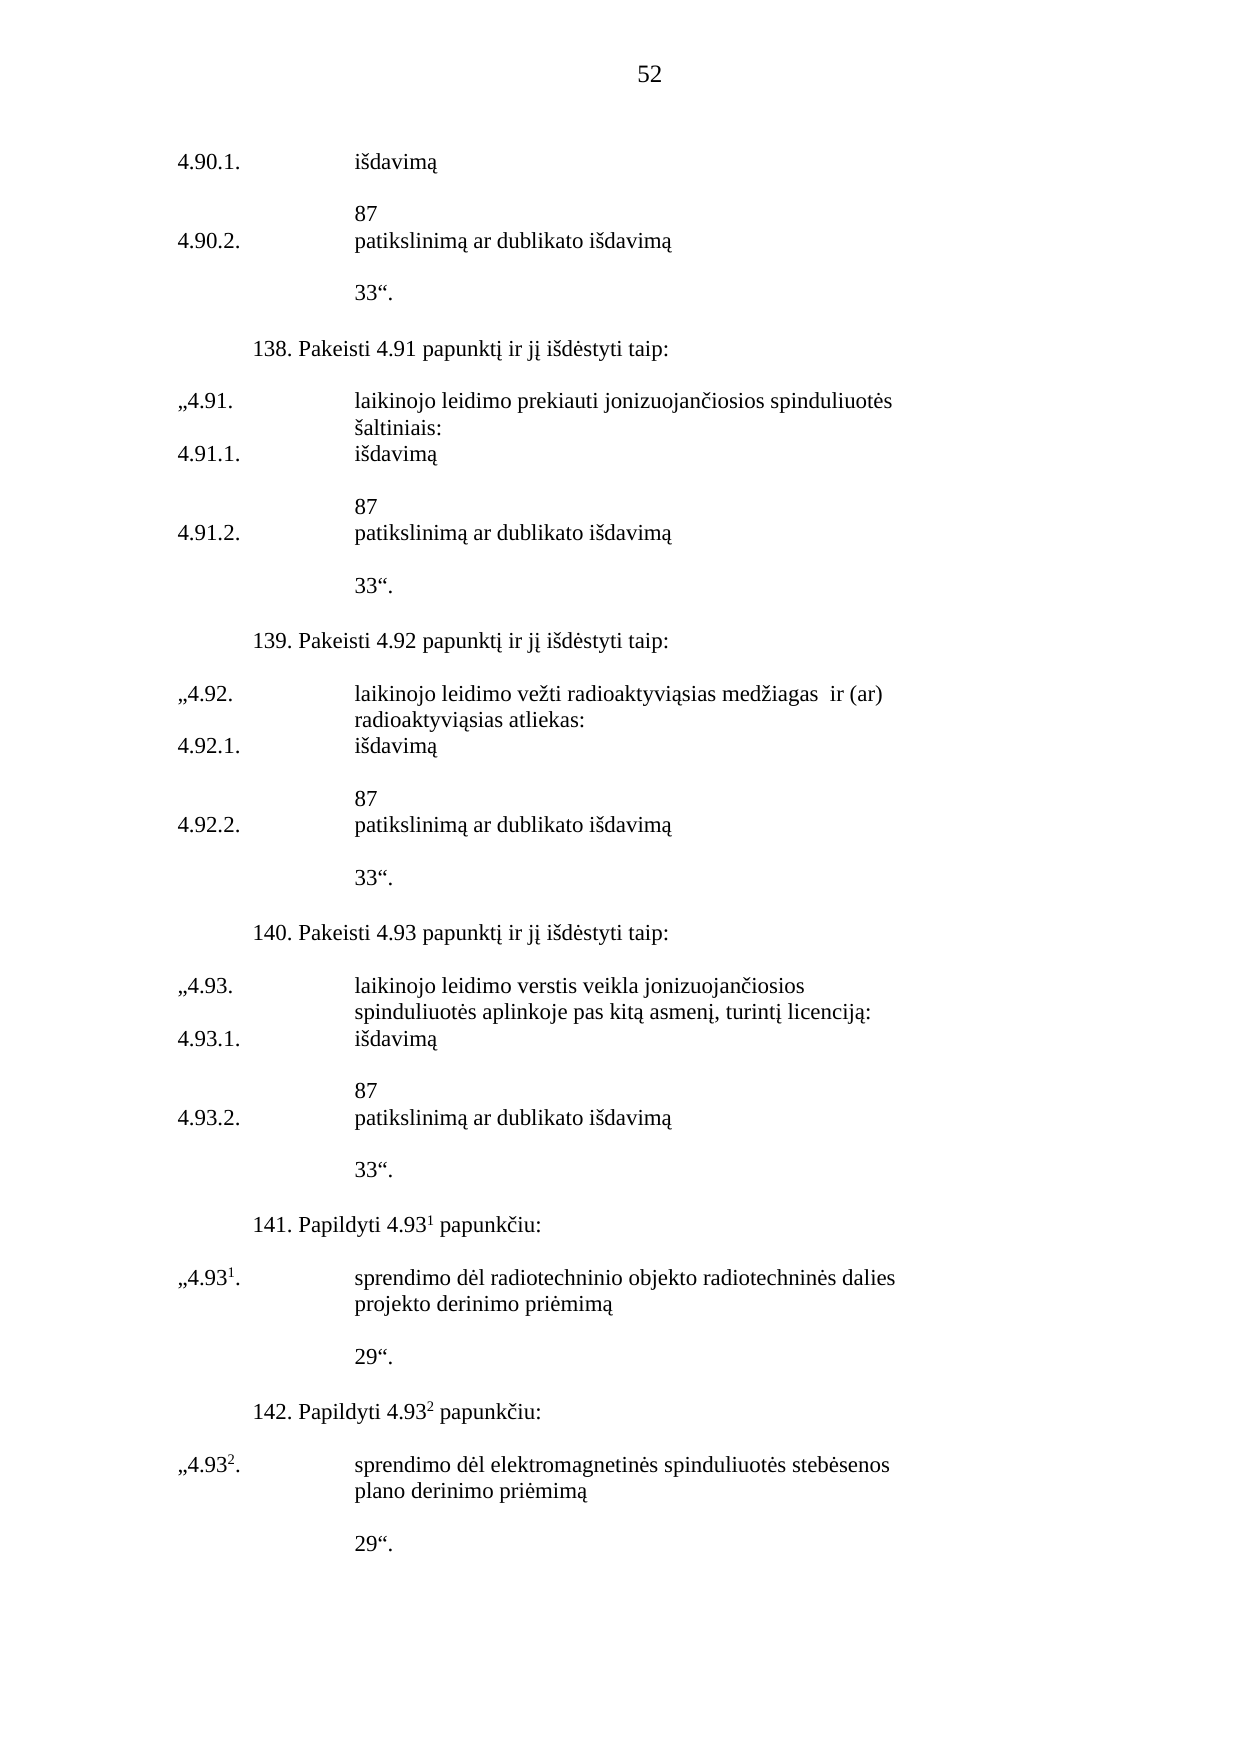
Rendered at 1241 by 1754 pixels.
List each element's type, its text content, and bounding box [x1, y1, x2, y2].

text radioaktyviąsias atliekas: [354, 706, 974, 732]
text 138. Pakeisti 4.91 papunktį ir jį išdėstyti taip: [177, 334, 1122, 361]
text 139. Pakeisti 4.92 papunktį ir jį išdėstyti taip: [177, 627, 1122, 653]
text šaltiniais: [354, 414, 974, 440]
text „4.93. laikinojo leidimo verstis veikla jonizuojančiosios [177, 972, 974, 998]
text 140. Pakeisti 4.93 papunktį ir jį išdėstyti taip: [177, 919, 1122, 946]
text 4.93.1. išdavimą 87 [177, 1024, 974, 1104]
text projekto derinimo priėmimą 29“. [354, 1291, 974, 1369]
text 4.92.2. patikslinimą ar dublikato išdavimą 33“. [177, 811, 974, 890]
text „4.931. sprendimo dėl radiotechninio objekto radiotechninės dalies [177, 1264, 974, 1291]
text 4.91.2. patikslinimą ar dublikato išdavimą 33“. [177, 519, 974, 598]
text „4.932. sprendimo dėl elektromagnetinės spinduliuotės stebėsenos [177, 1451, 974, 1477]
text 141. Papildyti 4.931 papunkčiu: [177, 1211, 1122, 1238]
text 4.91.1. išdavimą 87 [177, 440, 974, 519]
text plano derinimo priėmimą 29“. [354, 1477, 974, 1556]
text „4.91. laikinojo leidimo prekiauti jonizuojančiosios spinduliuotės [177, 387, 974, 414]
text 4.92.1. išdavimą 87 [177, 732, 974, 811]
text „4.92. laikinojo leidimo vežti radioaktyviąsias medžiagas ir (ar) [177, 679, 974, 706]
text spinduliuotės aplinkoje pas kitą asmenį, turintį licenciją: [354, 998, 974, 1024]
text 4.93.2. patikslinimą ar dublikato išdavimą 33“. [177, 1104, 974, 1183]
text 4.90.2. patikslinimą ar dublikato išdavimą 33“. [177, 227, 974, 306]
text 142. Papildyti 4.932 papunkčiu: [177, 1398, 1122, 1425]
text 4.90.1. išdavimą 87 [177, 148, 974, 227]
